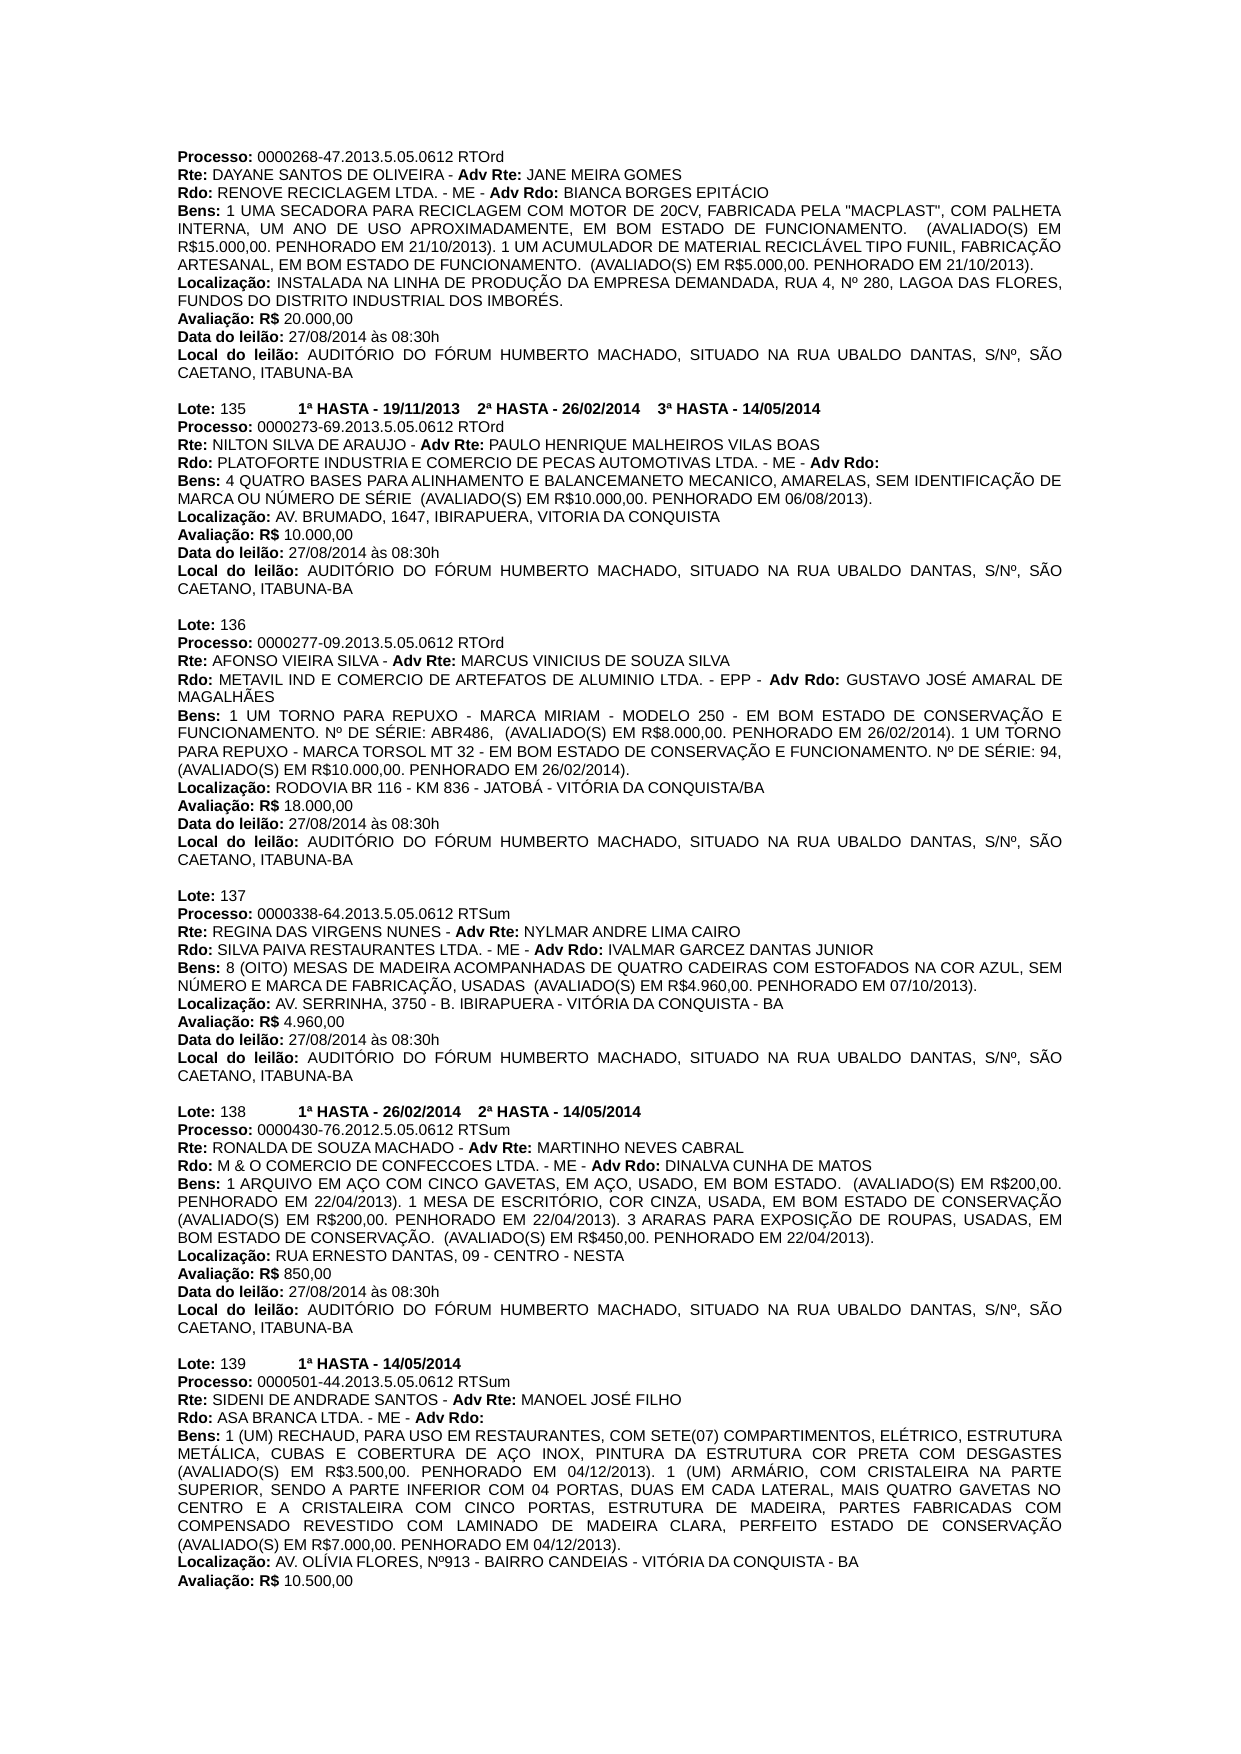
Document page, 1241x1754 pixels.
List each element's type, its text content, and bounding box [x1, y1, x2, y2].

text Bens: 1 (UM) RECHAUD, PARA USO EM RESTAURANTES, COM SETE(07) COMPARTIMENTOS, ELÉTRICO, ESTRUTURA METÁLICA, CUBAS E COBERTURA DE AÇO INOX, PINTURA DA ESTRUTURA COR PRETA COM DESGASTES (AVALIADO(S) EM R$3.500,00. PENHORADO EM 04/12/2013). 1 (UM) ARMÁRIO, COM CRISTALEIRA NA PARTE SUPERIOR, SENDO A PARTE INFERIOR COM 04 PORTAS, DUAS EM CADA LATERAL, MAIS QUATRO GAVETAS NO CENTRO E A CRISTALEIRA COM CINCO PORTAS, ESTRUTURA DE MADEIRA, PARTES FABRICADAS COM COMPENSADO REVESTIDO COM LAMINADO DE MADEIRA CLARA, PERFEITO ESTADO DE CONSERVAÇÃO (AVALIADO(S) EM R$7.000,00. PENHORADO EM 04/12/2013). [177, 1427, 1063, 1553]
text Localização: AV. BRUMADO, 1647, IBIRAPUERA, VITORIA DA CONQUISTA [177, 508, 1063, 526]
text Avaliação: R$ 20.000,00 [177, 310, 1063, 328]
text Localização: INSTALADA NA LINHA DE PRODUÇÃO DA EMPRESA DEMANDADA, RUA 4, Nº 280, LAGOA DAS FLORES, FUNDOS DO DISTRITO INDUSTRIAL DOS IMBORÉS. [177, 274, 1063, 310]
text Localização: RUA ERNESTO DANTAS, 09 - CENTRO - NESTA [177, 1247, 1063, 1265]
text Processo: 0000501-44.2013.5.05.0612 RTSum [177, 1373, 1063, 1391]
text Rte: RONALDA DE SOUZA MACHADO - Adv Rte: MARTINHO NEVES CABRAL [177, 1139, 1063, 1157]
text Processo: 0000268-47.2013.5.05.0612 RTOrd [177, 148, 1063, 166]
text Rdo: SILVA PAIVA RESTAURANTES LTDA. - ME - Adv Rdo: IVALMAR GARCEZ DANTAS JUNIOR [177, 941, 1063, 958]
text Data do leilão: 27/08/2014 às 08:30h [177, 1283, 1063, 1301]
text Rte: SIDENI DE ANDRADE SANTOS - Adv Rte: MANOEL JOSÉ FILHO [177, 1391, 1063, 1409]
text Bens: 1 UMA SECADORA PARA RECICLAGEM COM MOTOR DE 20CV, FABRICADA PELA "MACPLAST", COM PALHETA INTERNA, UM ANO DE USO APROXIMADAMENTE, EM BOM ESTADO DE FUNCIONAMENTO. (AVALIADO(S) EM R$15.000,00. PENHORADO EM 21/10/2013). 1 UM ACUMULADOR DE MATERIAL RECICLÁVEL TIPO FUNIL, FABRICAÇÃO ARTESANAL, EM BOM ESTADO DE FUNCIONAMENTO. (AVALIADO(S) EM R$5.000,00. PENHORADO EM 21/10/2013). [177, 202, 1063, 274]
text Bens: 4 QUATRO BASES PARA ALINHAMENTO E BALANCEMANETO MECANICO, AMARELAS, SEM IDENTIFICAÇÃO DE MARCA OU NÚMERO DE SÉRIE (AVALIADO(S) EM R$10.000,00. PENHORADO EM 06/08/2013). [177, 472, 1063, 508]
text Lote: 137 [177, 886, 1063, 904]
text Local do leilão: AUDITÓRIO DO FÓRUM HUMBERTO MACHADO, SITUADO NA RUA UBALDO DANTAS, S/Nº, SÃO CAETANO, ITABUNA-BA [177, 562, 1063, 598]
text Avaliação: R$ 850,00 [177, 1265, 1063, 1283]
text Avaliação: R$ 18.000,00 [177, 796, 1063, 814]
text Avaliação: R$ 10.500,00 [177, 1571, 1063, 1589]
text Processo: 0000277-09.2013.5.05.0612 RTOrd [177, 634, 1063, 652]
text Local do leilão: AUDITÓRIO DO FÓRUM HUMBERTO MACHADO, SITUADO NA RUA UBALDO DANTAS, S/Nº, SÃO CAETANO, ITABUNA-BA [177, 832, 1063, 868]
text Lote: 136 [177, 616, 1063, 634]
text Local do leilão: AUDITÓRIO DO FÓRUM HUMBERTO MACHADO, SITUADO NA RUA UBALDO DANTAS, S/Nº, SÃO CAETANO, ITABUNA-BA [177, 1049, 1063, 1085]
text Rdo: ASA BRANCA LTDA. - ME - Adv Rdo: [177, 1409, 1063, 1427]
text Local do leilão: AUDITÓRIO DO FÓRUM HUMBERTO MACHADO, SITUADO NA RUA UBALDO DANTAS, S/Nº, SÃO CAETANO, ITABUNA-BA [177, 1301, 1063, 1337]
text Localização: AV. SERRINHA, 3750 - B. IBIRAPUERA - VITÓRIA DA CONQUISTA - BA [177, 994, 1063, 1013]
text Data do leilão: 27/08/2014 às 08:30h [177, 544, 1063, 562]
text Rte: DAYANE SANTOS DE OLIVEIRA - Adv Rte: JANE MEIRA GOMES [177, 166, 1063, 184]
text Localização: RODOVIA BR 116 - KM 836 - JATOBÁ - VITÓRIA DA CONQUISTA/BA [177, 778, 1063, 796]
text Localização: AV. OLÍVIA FLORES, Nº913 - BAIRRO CANDEIAS - VITÓRIA DA CONQUISTA - BA [177, 1553, 1063, 1571]
text Lote: 139 1ª HASTA - 14/05/2014 [177, 1355, 1063, 1373]
text Rdo: PLATOFORTE INDUSTRIA E COMERCIO DE PECAS AUTOMOTIVAS LTDA. - ME - Adv Rdo: [177, 454, 1063, 472]
text Data do leilão: 27/08/2014 às 08:30h [177, 814, 1063, 832]
text Data do leilão: 27/08/2014 às 08:30h [177, 1031, 1063, 1049]
text Avaliação: R$ 10.000,00 [177, 526, 1063, 544]
text Avaliação: R$ 4.960,00 [177, 1013, 1063, 1031]
text Rte: AFONSO VIEIRA SILVA - Adv Rte: MARCUS VINICIUS DE SOUZA SILVA [177, 652, 1063, 670]
text Rdo: METAVIL IND E COMERCIO DE ARTEFATOS DE ALUMINIO LTDA. - EPP - Adv Rdo: GUSTAVO JOSÉ AMARAL DE MAGALHÃES [177, 670, 1063, 706]
text Local do leilão: AUDITÓRIO DO FÓRUM HUMBERTO MACHADO, SITUADO NA RUA UBALDO DANTAS, S/Nº, SÃO CAETANO, ITABUNA-BA [177, 346, 1063, 382]
text Data do leilão: 27/08/2014 às 08:30h [177, 328, 1063, 346]
text Rdo: RENOVE RECICLAGEM LTDA. - ME - Adv Rdo: BIANCA BORGES EPITÁCIO [177, 184, 1063, 202]
text Bens: 1 UM TORNO PARA REPUXO - MARCA MIRIAM - MODELO 250 - EM BOM ESTADO DE CONSERVAÇÃO E FUNCIONAMENTO. Nº DE SÉRIE: ABR486, (AVALIADO(S) EM R$8.000,00. PENHORADO EM 26/02/2014). 1 UM TORNO PARA REPUXO - MARCA TORSOL MT 32 - EM BOM ESTADO DE CONSERVAÇÃO E FUNCIONAMENTO. Nº DE SÉRIE: 94, (AVALIADO(S) EM R$10.000,00. PENHORADO EM 26/02/2014). [177, 706, 1063, 778]
text Processo: 0000338-64.2013.5.05.0612 RTSum [177, 904, 1063, 922]
text Rdo: M & O COMERCIO DE CONFECCOES LTDA. - ME - Adv Rdo: DINALVA CUNHA DE MATOS [177, 1157, 1063, 1175]
text Bens: 8 (OITO) MESAS DE MADEIRA ACOMPANHADAS DE QUATRO CADEIRAS COM ESTOFADOS NA COR AZUL, SEM NÚMERO E MARCA DE FABRICAÇÃO, USADAS (AVALIADO(S) EM R$4.960,00. PENHORADO EM 07/10/2013). [177, 958, 1063, 994]
text Bens: 1 ARQUIVO EM AÇO COM CINCO GAVETAS, EM AÇO, USADO, EM BOM ESTADO. (AVALIADO(S) EM R$200,00. PENHORADO EM 22/04/2013). 1 MESA DE ESCRITÓRIO, COR CINZA, USADA, EM BOM ESTADO DE CONSERVAÇÃO (AVALIADO(S) EM R$200,00. PENHORADO EM 22/04/2013). 3 ARARAS PARA EXPOSIÇÃO DE ROUPAS, USADAS, EM BOM ESTADO DE CONSERVAÇÃO. (AVALIADO(S) EM R$450,00. PENHORADO EM 22/04/2013). [177, 1175, 1063, 1247]
text Processo: 0000273-69.2013.5.05.0612 RTOrd [177, 418, 1063, 436]
text Rte: NILTON SILVA DE ARAUJO - Adv Rte: PAULO HENRIQUE MALHEIROS VILAS BOAS [177, 436, 1063, 454]
text Lote: 138 1ª HASTA - 26/02/2014 2ª HASTA - 14/05/2014 [177, 1103, 1063, 1121]
text Processo: 0000430-76.2012.5.05.0612 RTSum [177, 1121, 1063, 1139]
text Lote: 135 1ª HASTA - 19/11/2013 2ª HASTA - 26/02/2014 3ª HASTA - 14/05/2014 [177, 400, 1063, 418]
text Rte: REGINA DAS VIRGENS NUNES - Adv Rte: NYLMAR ANDRE LIMA CAIRO [177, 922, 1063, 941]
